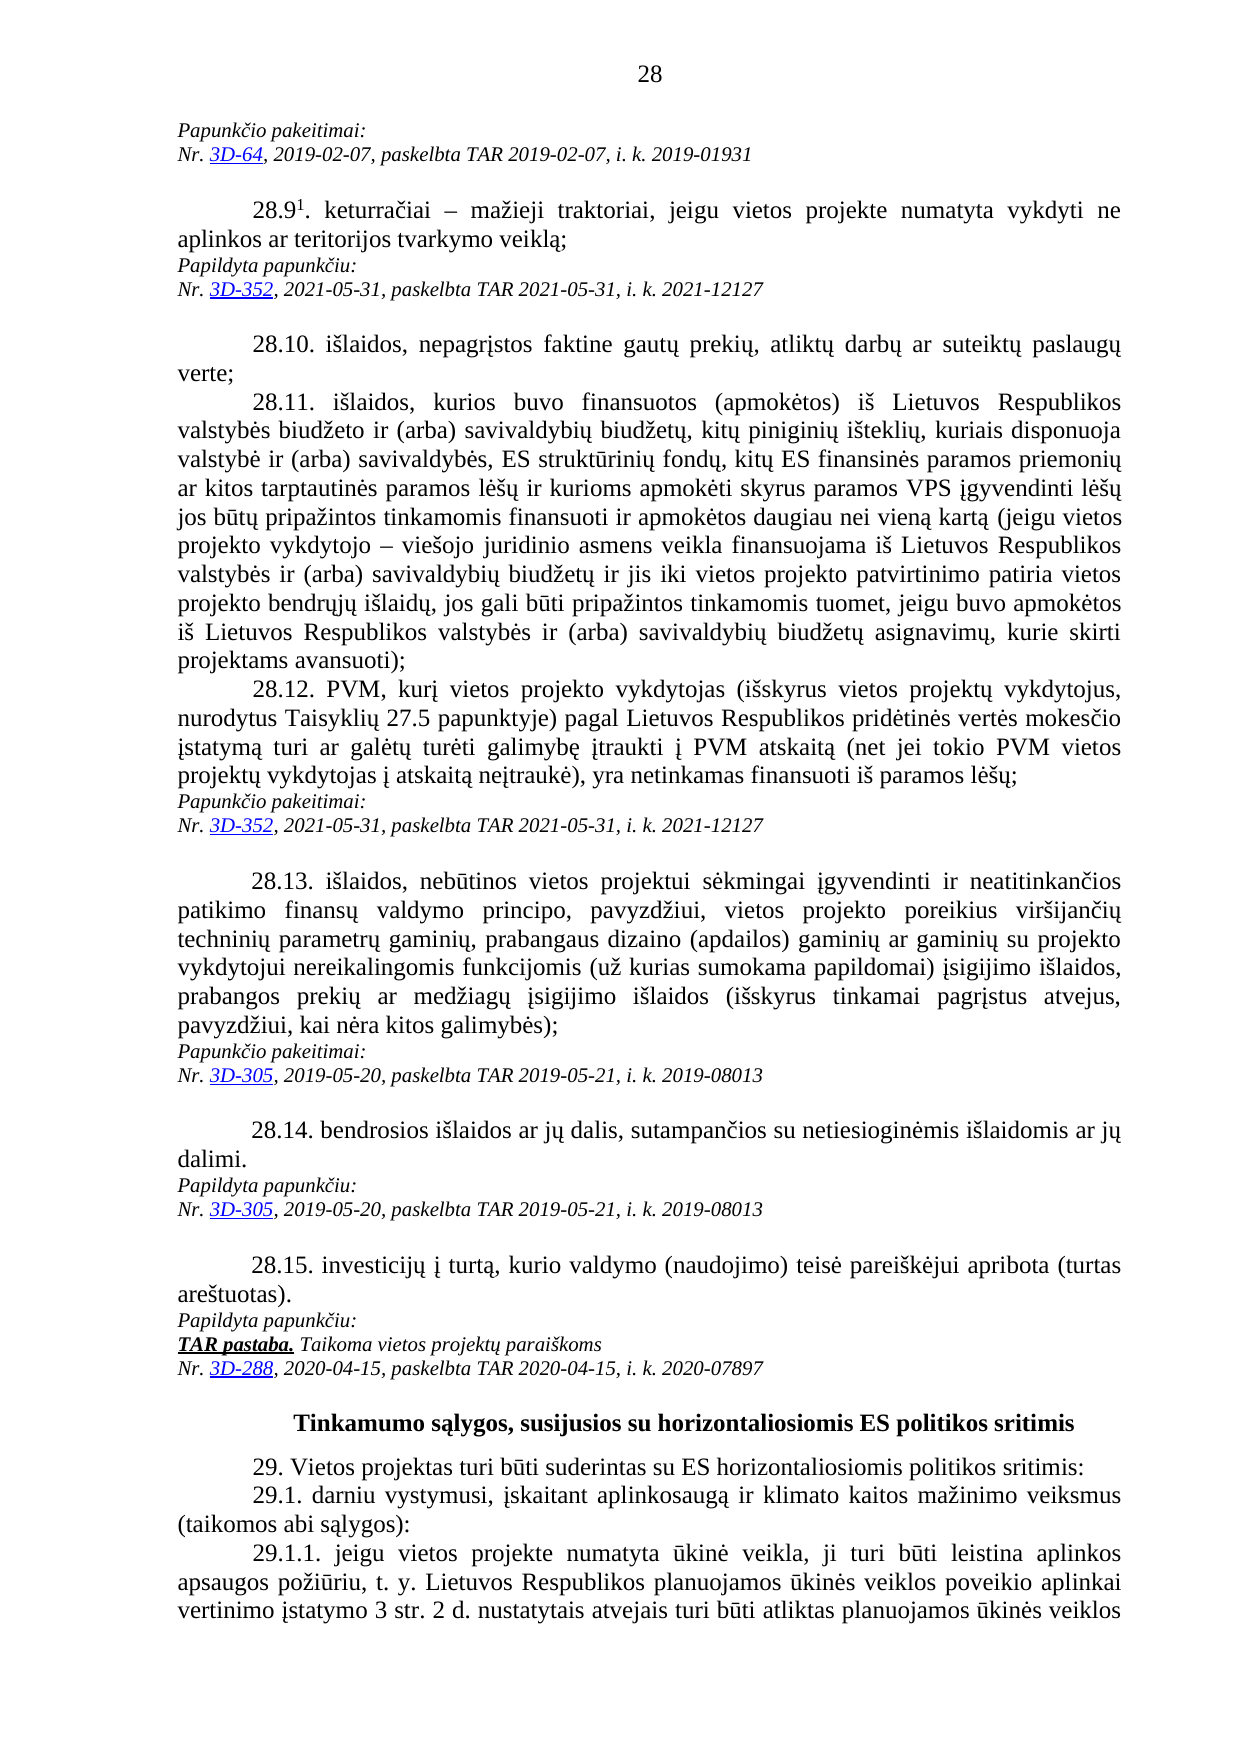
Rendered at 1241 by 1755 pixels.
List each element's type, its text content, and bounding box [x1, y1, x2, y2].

text Tinkamumo sąlygos, susijusios su horizontaliosiomis ES politikos sritimis [177, 1408, 1122, 1437]
text 28.11. išlaidos, kurios buvo finansuotos (apmokėtos) iš Lietuvos Respublikos valstybės biudžeto ir (arba) savivaldybių biudžetų, kitų piniginių išteklių, kuriais disponuoja valstybė ir (arba) savivaldybės, ES struktūrinių fondų, kitų ES finansinės paramos priemonių ar kitos tarptautinės paramos lėšų ir kurioms apmokėti skyrus paramos VPS įgyvendinti lėšų jos būtų pripažintos tinkamomis finansuoti ir apmokėtos daugiau nei vieną kartą (jeigu vietos projekto vykdytojo – viešojo juridinio asmens veikla finansuojama iš Lietuvos Respublikos valstybės ir (arba) savivaldybių biudžetų ir jis iki vietos projekto patvirtinimo patiria vietos projekto bendrųjų išlaidų, jos gali būti pripažintos tinkamomis tuomet, jeigu buvo apmokėtos iš Lietuvos Respublikos valstybės ir (arba) savivaldybių biudžetų asignavimų, kurie skirti projektams avansuoti); [177, 387, 1122, 674]
text Papildyta papunkčiu: [177, 1173, 1122, 1197]
text Papildyta papunkčiu: [177, 1307, 1122, 1332]
text Papunkčio pakeitimai: [177, 118, 1122, 142]
text 29.1.1. jeigu vietos projekte numatyta ūkinė veikla, ji turi būti leistina aplinkos apsaugos požiūriu, t. y. Lietuvos Respublikos planuojamos ūkinės veiklos poveikio aplinkai vertinimo įstatymo 3 str. 2 d. nustatytais atvejais turi būti atliktas planuojamos ūkinės veiklos [177, 1538, 1122, 1624]
text 28.13. išlaidos, nebūtinos vietos projektui sėkmingai įgyvendinti ir neatitinkančios patikimo finansų valdymo principo, pavyzdžiui, vietos projekto poreikius viršijančių techninių parametrų gaminių, prabangaus dizaino (apdailos) gaminių ar gaminių su projekto vykdytojui nereikalingomis funkcijomis (už kurias sumokama papildomai) įsigijimo išlaidos, prabangos prekių ar medžiagų įsigijimo išlaidos (išskyrus tinkamai pagrįstus atvejus, pavyzdžiui, kai nėra kitos galimybės); [177, 866, 1122, 1039]
text 28.15. investicijų į turtą, kurio valdymo (naudojimo) teisė pareiškėjui apribota (turtas areštuotas). [177, 1250, 1122, 1307]
text 28.10. išlaidos, nepagrįstos faktine gautų prekių, atliktų darbų ar suteiktų paslaugų verte; [177, 329, 1122, 387]
text Nr. 3D-64, 2019-02-07, paskelbta TAR 2019-02-07, i. k. 2019-01931 [177, 142, 1122, 166]
text 28.14. bendrosios išlaidos ar jų dalis, sutampančios su netiesioginėmis išlaidomis ar jų dalimi. [177, 1116, 1122, 1173]
text Nr. 3D-352, 2021-05-31, paskelbta TAR 2021-05-31, i. k. 2021-12127 [177, 277, 1122, 301]
text Papunkčio pakeitimai: [177, 1039, 1122, 1063]
text Nr. 3D-352, 2021-05-31, paskelbta TAR 2021-05-31, i. k. 2021-12127 [177, 813, 1122, 837]
text Nr. 3D-288, 2020-04-15, paskelbta TAR 2020-04-15, i. k. 2020-07897 [177, 1356, 1122, 1380]
text 29. Vietos projektas turi būti suderintas su ES horizontaliosiomis politikos sritimis: [177, 1452, 1122, 1480]
text 28.12. PVM, kurį vietos projekto vykdytojas (išskyrus vietos projektų vykdytojus, nurodytus Taisyklių 27.5 papunktyje) pagal Lietuvos Respublikos pridėtinės vertės mokesčio įstatymą turi ar galėtų turėti galimybę įtraukti į PVM atskaitą (net jei tokio PVM vietos projektų vykdytojas į atskaitą neįtraukė), yra netinkamas finansuoti iš paramos lėšų; [177, 674, 1122, 789]
text Papildyta papunkčiu: [177, 252, 1122, 277]
text Nr. 3D-305, 2019-05-20, paskelbta TAR 2019-05-21, i. k. 2019-08013 [177, 1063, 1122, 1087]
text TAR pastaba. Taikoma vietos projektų paraiškoms [177, 1332, 1122, 1356]
text 29.1. darniu vystymusi, įskaitant aplinkosaugą ir klimato kaitos mažinimo veiksmus (taikomos abi sąlygos): [177, 1480, 1122, 1538]
text Papunkčio pakeitimai: [177, 789, 1122, 813]
text 28.91. keturračiai – mažieji traktoriai, jeigu vietos projekte numatyta vykdyti ne aplinkos ar teritorijos tvarkymo veiklą; [177, 195, 1122, 252]
text Nr. 3D-305, 2019-05-20, paskelbta TAR 2019-05-21, i. k. 2019-08013 [177, 1197, 1122, 1221]
